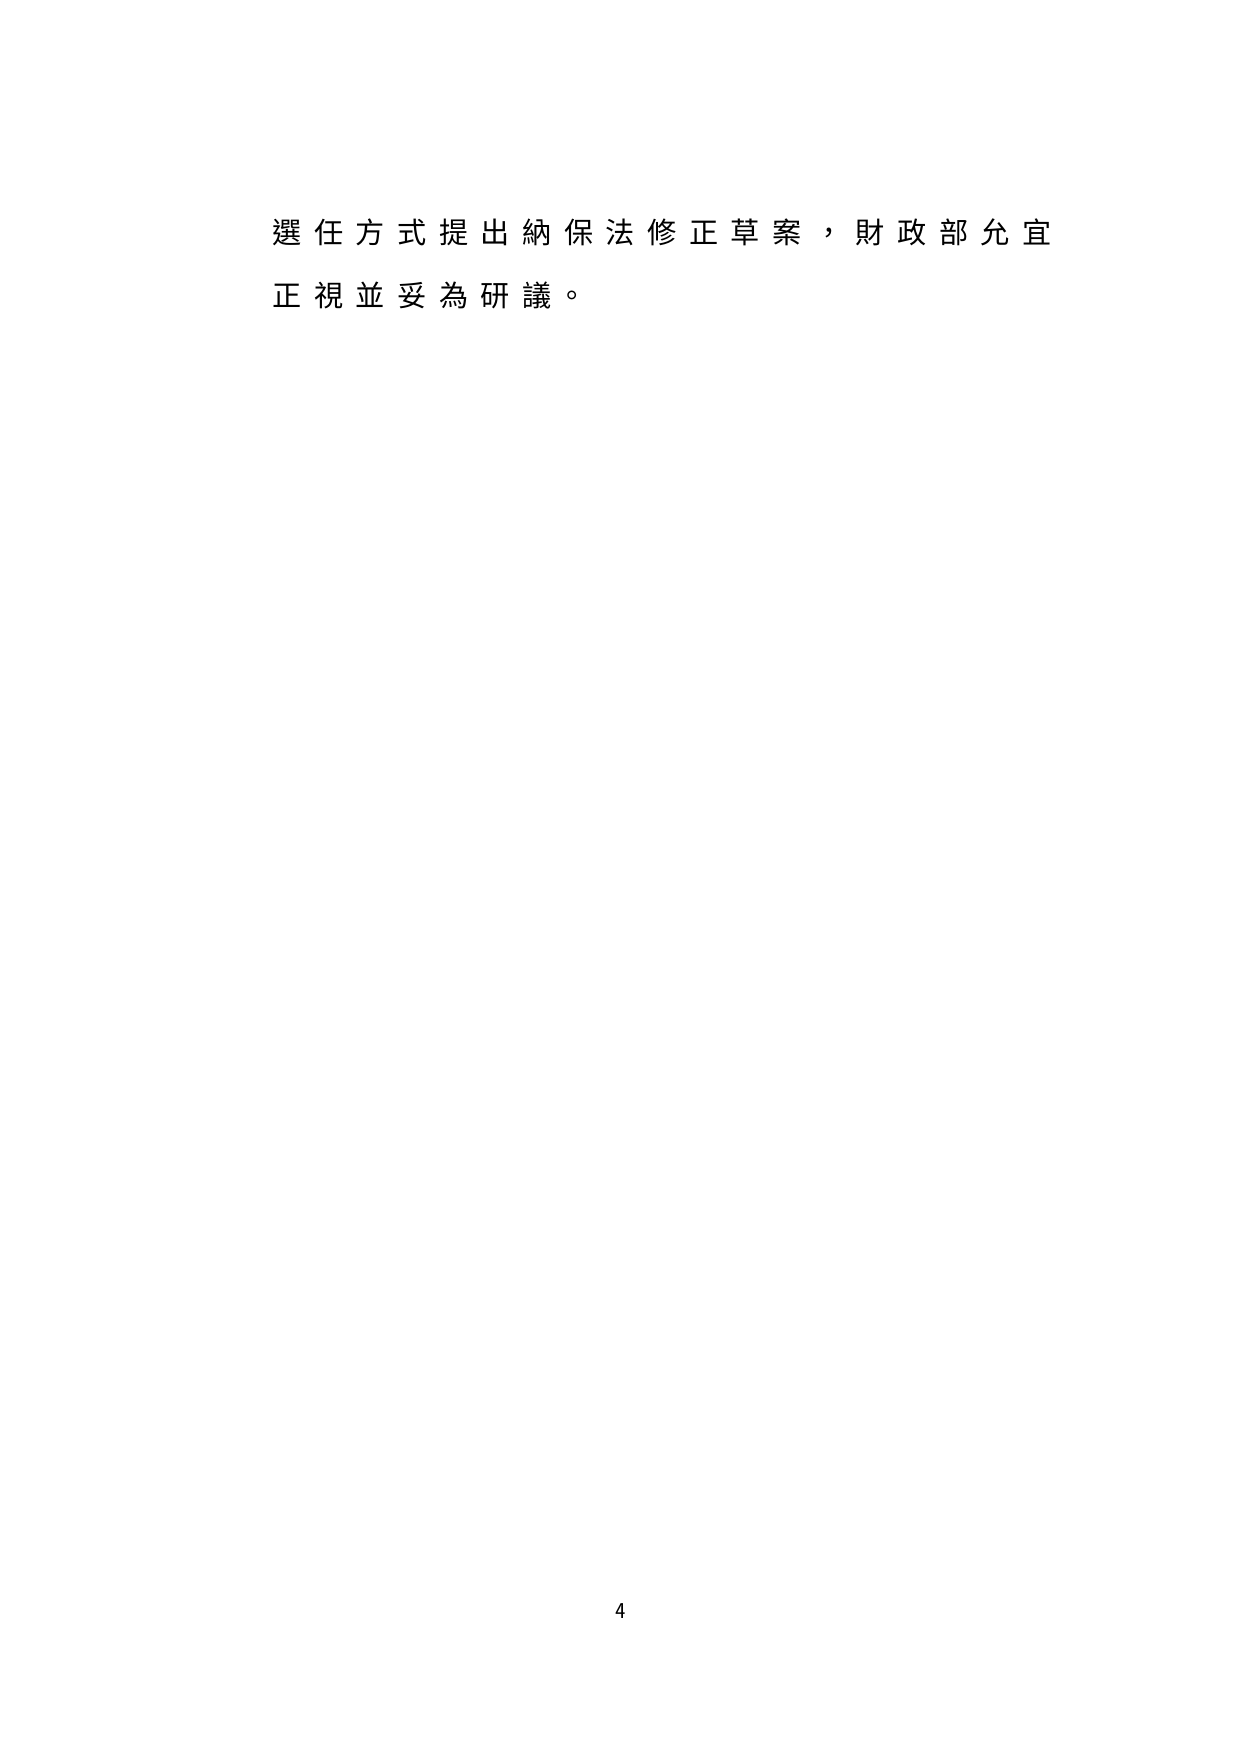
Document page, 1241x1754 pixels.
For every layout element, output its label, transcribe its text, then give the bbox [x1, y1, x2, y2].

text 選任方式提出納保法修正草案，財政部允宜正視並妥為研議。 [242, 189, 1058, 314]
